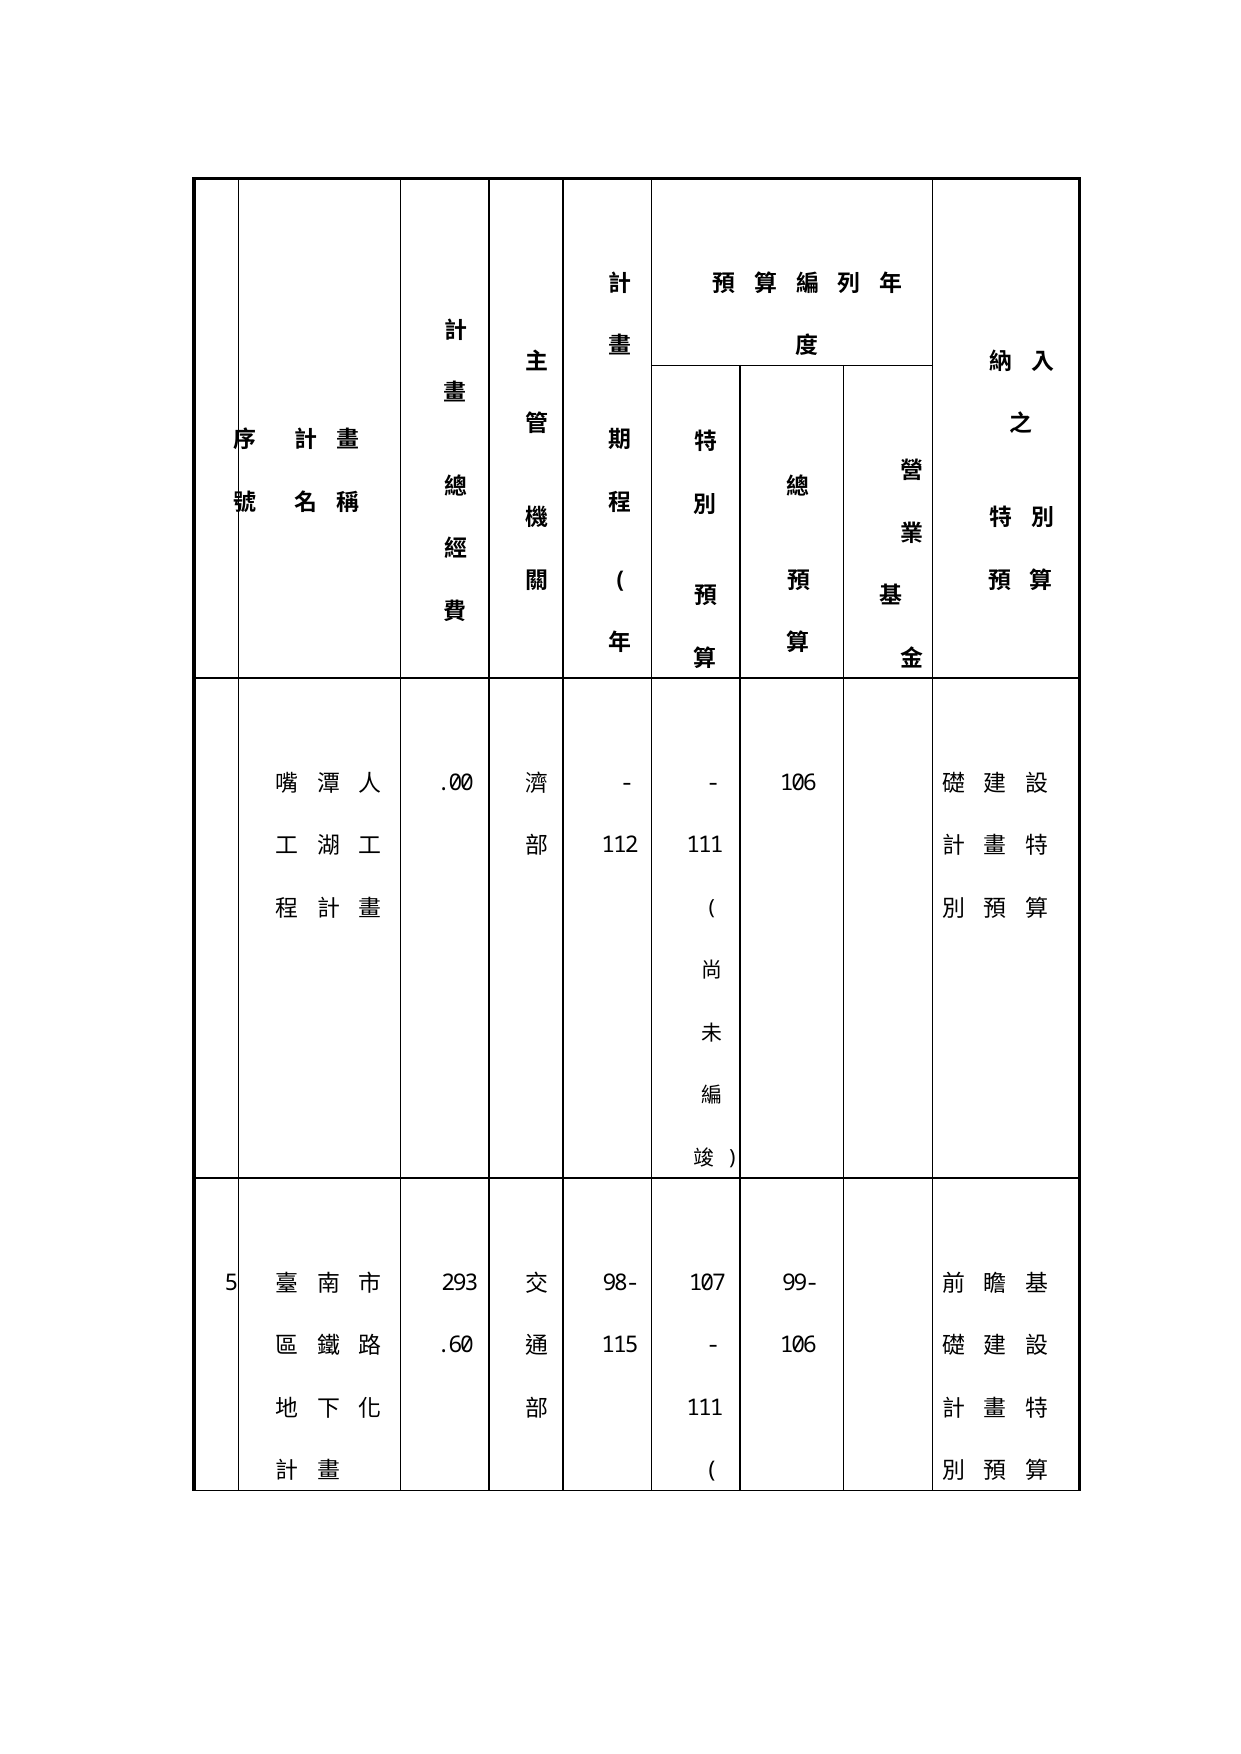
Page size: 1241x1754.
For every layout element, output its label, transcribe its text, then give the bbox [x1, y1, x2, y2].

table_header 納入之 特別預算 [933, 180, 1078, 677]
table_cell 111 (尚未編竣) [652, 679, 739, 1177]
table_cell 特別 預算 [652, 366, 739, 677]
table_header 計畫 期程 (年度) [564, 180, 651, 677]
table_cell 293.60 [401, 1179, 488, 1490]
table_cell 礎建設計畫特別預算 [933, 679, 1078, 1177]
table_header 計畫 名稱 [239, 180, 400, 677]
table_cell 104-112 [564, 679, 651, 1177]
table_cell 營業 基金 [844, 366, 932, 677]
table_cell 106 [741, 679, 843, 1177]
table_header 序號 [196, 180, 238, 677]
table_cell [844, 1179, 932, 1490]
table_cell .00 [401, 679, 488, 1177]
table_cell 嘴潭人工湖工程計畫 [239, 679, 400, 1177]
table_cell [196, 679, 238, 1177]
table_cell 濟部 [490, 679, 562, 1177]
table_header 預算編列年度 [652, 180, 932, 365]
table_cell 98-115 [564, 1179, 651, 1490]
table_cell 前瞻基礎建設計畫特別預算 [933, 1179, 1078, 1490]
table_cell 交通部 [490, 1179, 562, 1490]
table_cell 99-106 [741, 1179, 843, 1490]
table_cell [844, 679, 932, 1177]
table_cell 5 [196, 1179, 238, 1490]
table_header 主管 機關 [490, 180, 562, 677]
table_cell 總 預算 [741, 366, 843, 677]
table_header 計畫 總經費 [401, 180, 488, 677]
table_cell 臺南市區鐵路地下化計畫 [239, 1179, 400, 1490]
table_cell 107-111 ( [652, 1179, 739, 1490]
